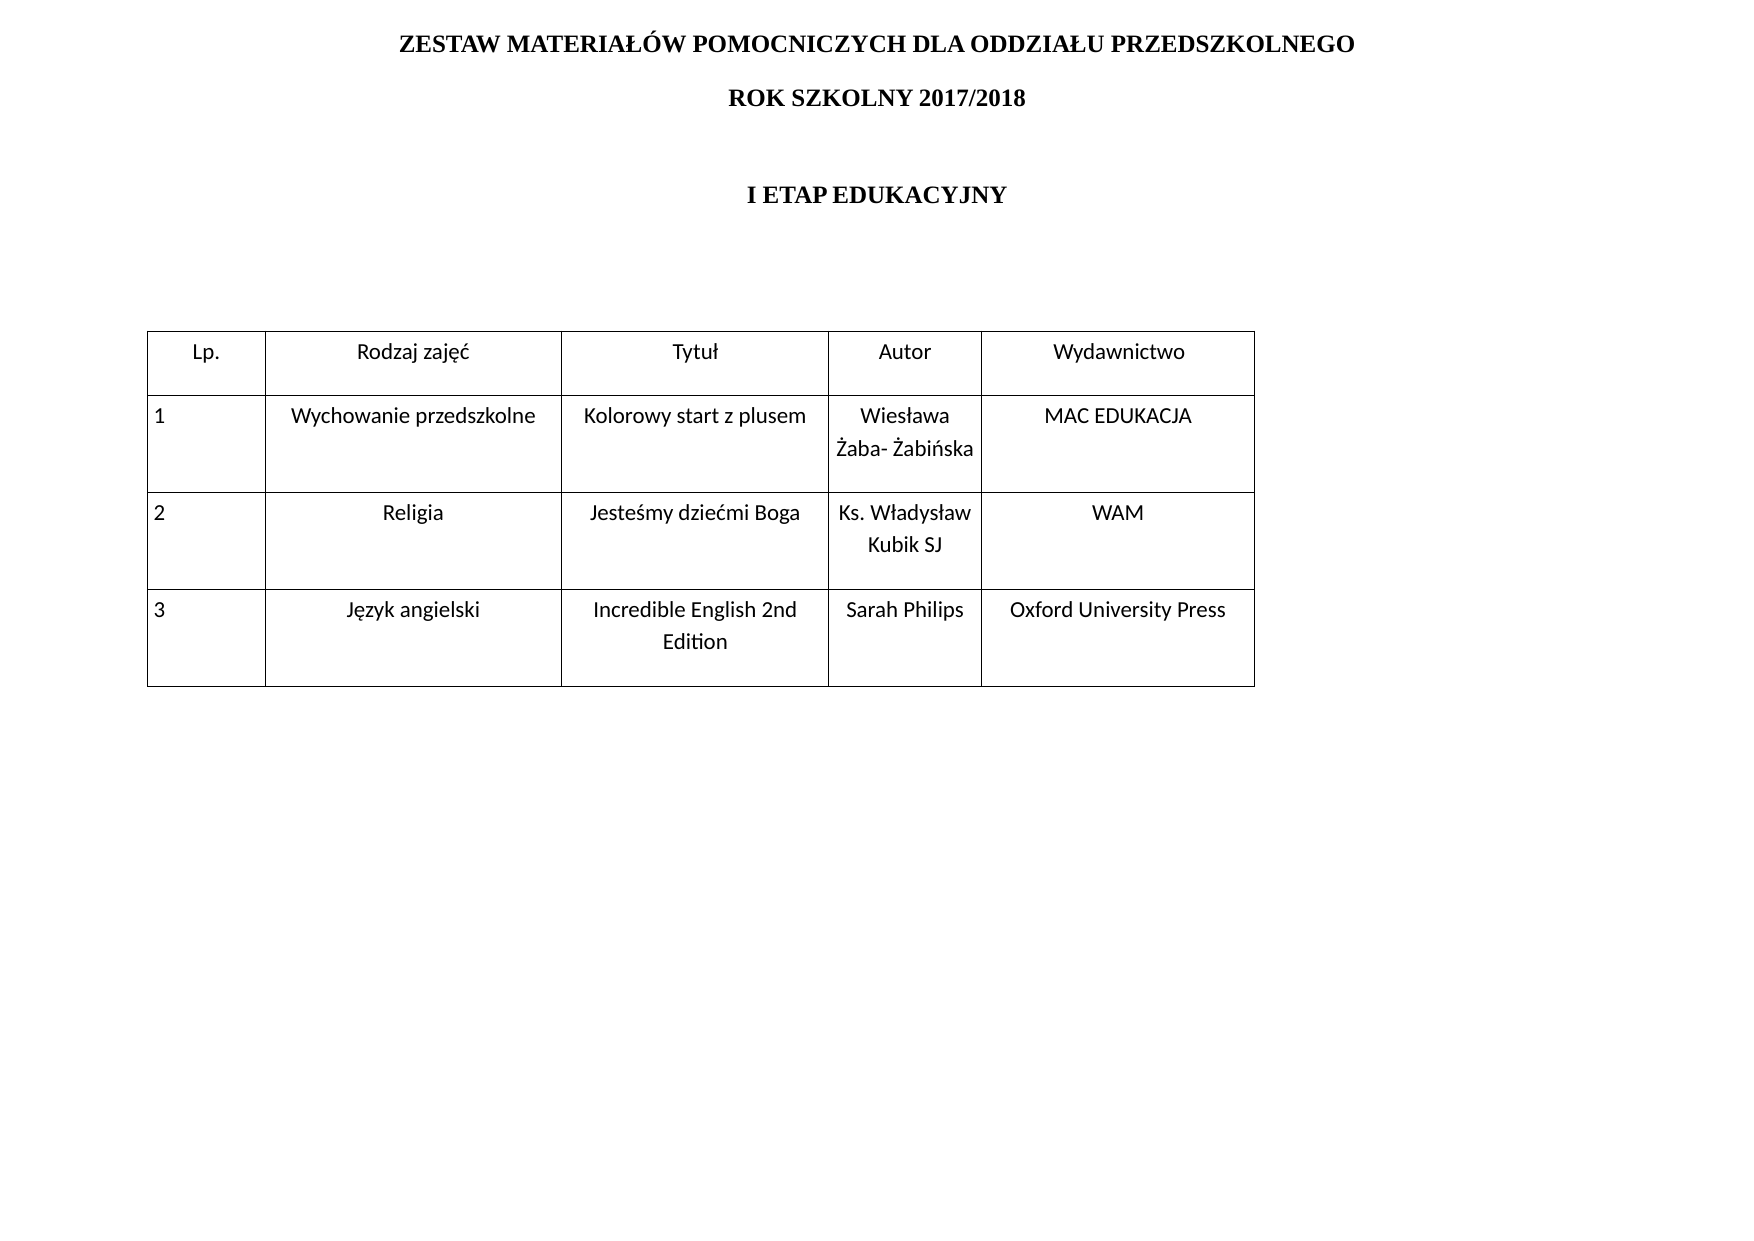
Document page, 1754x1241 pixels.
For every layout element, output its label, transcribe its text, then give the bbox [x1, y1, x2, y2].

text I ETAP EDUKACYJNY [148, 180, 1606, 209]
table_cell 1 [148, 396, 265, 492]
table_cell 2 [148, 493, 265, 589]
table_header Lp. [148, 332, 265, 395]
text ZESTAW MATERIAŁÓW POMOCNICZYCH DLA ODDZIAŁU PRZEDSZKOLNEGO [148, 29, 1606, 58]
table_cell Kolorowy start z plusem [562, 396, 828, 492]
table_cell Ks. Władysław Kubik SJ [829, 493, 981, 589]
table_cell Jesteśmy dziećmi Boga [562, 493, 828, 589]
text ROK SZKOLNY 2017/2018 [148, 83, 1606, 112]
table_cell Oxford University Press [982, 590, 1254, 686]
table_cell WAM [982, 493, 1254, 589]
table_cell 3 [148, 590, 265, 686]
table_header Autor [829, 332, 981, 395]
table_cell Wiesława Żaba- Żabińska [829, 396, 981, 492]
table_header Wydawnictwo [982, 332, 1254, 395]
table_cell Religia [266, 493, 561, 589]
table_cell Wychowanie przedszkolne [266, 396, 561, 492]
table_cell Język angielski [266, 590, 561, 686]
table_cell Incredible English 2nd Edition [562, 590, 828, 686]
table_cell Sarah Philips [829, 590, 981, 686]
table_header Rodzaj zajęć [266, 332, 561, 395]
table_header Tytuł [562, 332, 828, 395]
table_cell MAC EDUKACJA [982, 396, 1254, 492]
